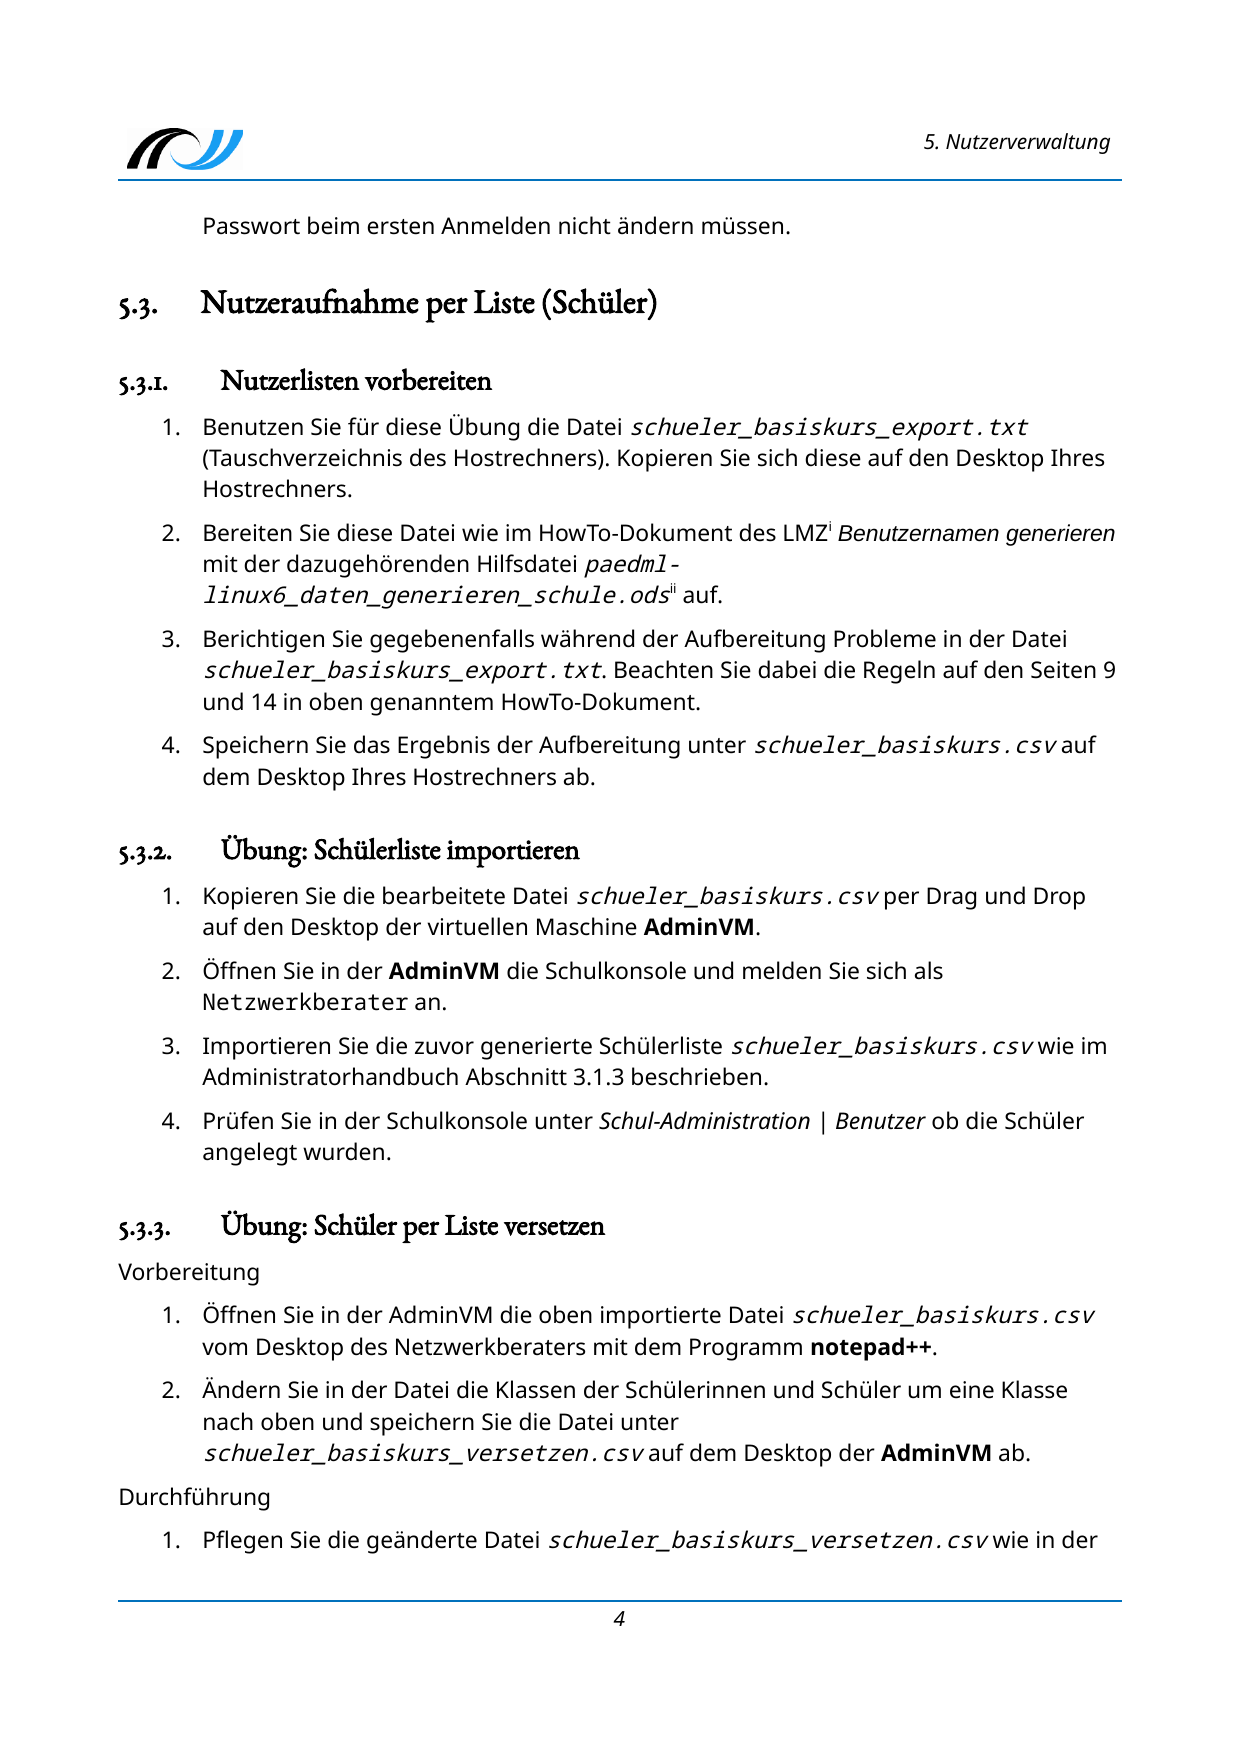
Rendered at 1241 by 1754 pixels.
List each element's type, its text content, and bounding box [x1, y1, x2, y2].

list Speichern Sie das Ergebnis der Aufbereitung unter schueler_basiskurs.csv auf dem Desktop Ihres Hostrechners ab. [156, 729, 1122, 792]
list Öffnen Sie in der AdminVM die oben importierte Datei schueler_basiskurs.csv vom Desktop des Netzwerkberaters mit dem Programm notepad++. [156, 1299, 1122, 1362]
list Kopieren Sie die bearbeitete Datei schueler_basiskurs.csv per Drag und Drop auf den Desktop der virtuellen Maschine AdminVM. [156, 880, 1122, 942]
list Prüfen Sie in der Schulkonsole unter Schul-Administration | Benutzer ob die Schüler angelegt wurden. [156, 1105, 1122, 1167]
list Öffnen Sie in der AdminVM die Schulkonsole und melden Sie sich als Netzwerkberater an. [156, 955, 1122, 1017]
list Benutzen Sie für diese Übung die Datei schueler_basiskurs_export.txt (Tauschverzeichnis des Hostrechners). Kopieren Sie sich diese auf den Desktop Ihres Hostrechners. [156, 411, 1122, 504]
subtitle Nutzerlisten vorbereiten [118, 360, 1122, 398]
list Pflegen Sie die geänderte Datei schueler_basiskurs_versetzen.csv wie in der [156, 1524, 1122, 1556]
list Ändern Sie in der Datei die Klassen der Schülerinnen und Schüler um eine Klasse nach oben und speichern Sie die Datei unter schueler_basiskurs_versetzen.csv auf dem Desktop der AdminVM ab. [156, 1374, 1122, 1468]
list Importieren Sie die zuvor generierte Schülerliste schueler_basiskurs.csv wie im Administratorhandbuch Abschnitt 3.1.3 beschrieben. [156, 1030, 1122, 1092]
subtitle Übung: Schüler per Liste versetzen [118, 1205, 1122, 1243]
list Passwort beim ersten Anmelden nicht ändern müssen. [156, 210, 1122, 241]
list Bereiten Sie diese Datei wie im HowTo-Dokument des LMZ Benutzernamen generieren mit der dazugehörenden Hilfsdatei paedml-linux6_daten_generieren_schule.ods auf. [156, 517, 1122, 611]
text Durchführung [118, 1481, 1122, 1512]
list Berichtigen Sie gegebenenfalls während der Aufbereitung Probleme in der Datei schueler_basiskurs_export.txt. Beachten Sie dabei die Regeln auf den Seiten 9 und 14 in oben genanntem HowTo-Dokument. [156, 623, 1122, 717]
text Vorbereitung [118, 1256, 1122, 1287]
subtitle Übung: Schülerliste importieren [118, 829, 1122, 867]
picture [127, 128, 243, 170]
subtitle Nutzeraufnahme per Liste (Schüler) [118, 279, 1122, 322]
